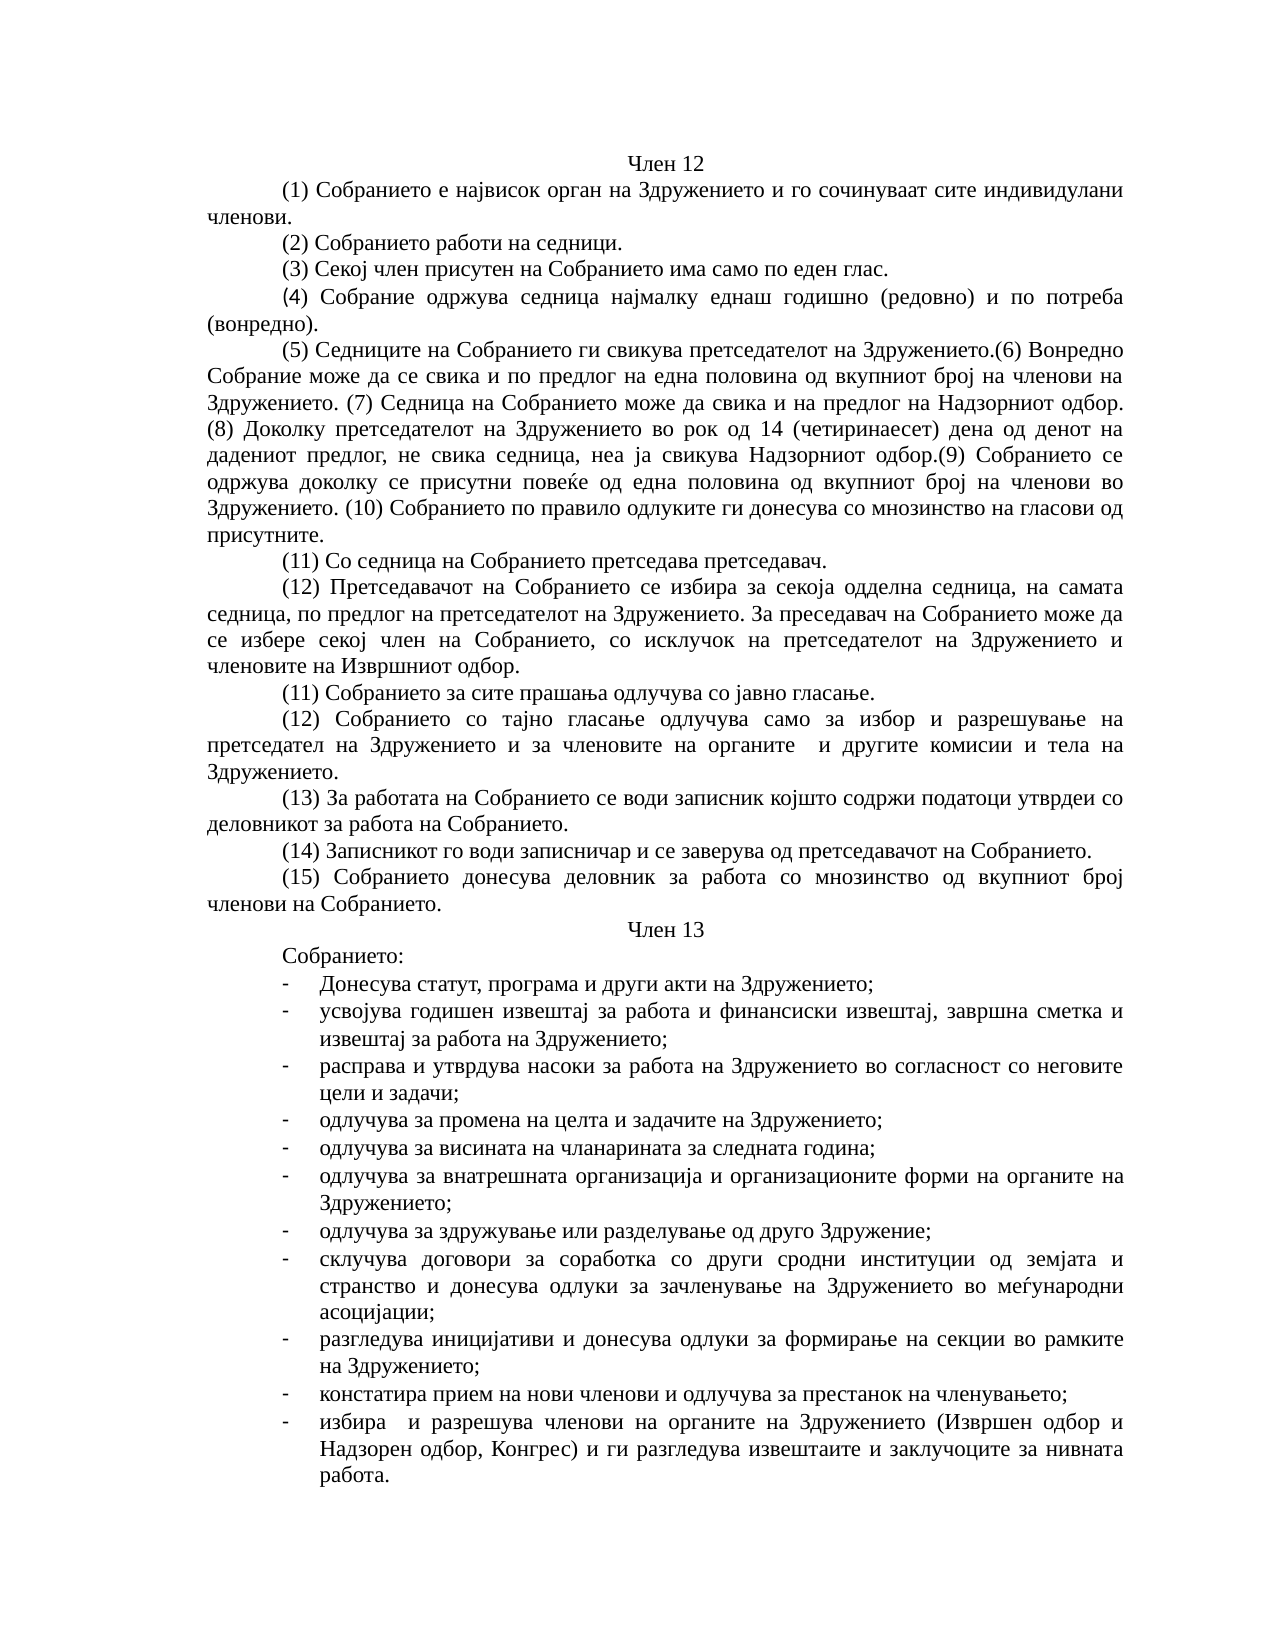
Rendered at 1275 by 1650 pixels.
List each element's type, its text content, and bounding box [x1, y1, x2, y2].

text (5) Седниците на Собранието ги свикува претседателот на Здружението.(6) Вонредно Собрание може да се свика и по предлог на една половина од вкупниот број на членови на Здружението. (7) Седница на Собранието може да свика и на предлог на Надзорниот одбор.(8) Доколку претседателот на Здружението во рок од 14 (четиринаесет) дена од денот на дадениот предлог, не свика седница, неа ја свикува Надзорниот одбор.(9) Собранието се одржува доколку се присутни повеќе од една половина од вкупниот број на членови во Здружението. (10) Собранието по правило одлуките ги донесува со мнозинство на гласови од присутните. [207, 336, 1125, 547]
text (11) Со седница на Собранието претседава претседавач. [207, 547, 1125, 573]
text (2) Собранието работи на седници. [207, 229, 1125, 255]
list одлучува за промена на целта и задачите на Здружението; [282, 1105, 1125, 1133]
list Донесува статут, програма и други акти на Здружението; [282, 969, 1125, 997]
text (11) Собранието за сите прашања одлучува со јавно гласање. [207, 679, 1125, 705]
list одлучува за здружување или разделување од друго Здружение; [282, 1216, 1125, 1244]
list одлучува за висината на чланарината за следната година; [282, 1133, 1125, 1161]
text Член 12 [207, 150, 1125, 176]
text (15) Собранието донесува деловник за работа со мнозинство од вкупниот број членови на Собранието. [207, 863, 1125, 916]
text (1) Собранието е највисок орган на Здружението и го сочинуваат сите индивидулани членови. [207, 176, 1125, 229]
list разгледува иницијативи и донесува одлуки за формирање на секции во рамките на Здружението; [282, 1324, 1125, 1379]
text (12) Претседавачот на Собранието се избира за секоја одделна седница, на самата седница, по предлог на претседателот на Здружението. За преседавач на Собранието може да се избере секој член на Собранието, со исклучок на претседателот на Здружението и членовите на Извршниот одбор. [207, 573, 1125, 679]
list констатира прием на нови членови и одлучува за престанок на членувањето; [282, 1379, 1125, 1407]
list одлучува за внатрешната организација и организационите форми на органите на Здружението; [282, 1161, 1125, 1216]
text Собранието: [207, 942, 1125, 969]
list избира и разрешува членови на органите на Здружението (Извршен одбор и Надзорен одбор, Конгрес) и ги разгледува извештаите и заклучоците за нивната работа. [282, 1407, 1125, 1488]
list расправа и утврдува насоки за работа на Здружението во согласност со неговите цели и задачи; [282, 1051, 1125, 1105]
list (3) Секој член присутен на Собранието има само по еден глас. [282, 255, 1125, 282]
list усвојува годишен извештај за работа и финансиски извештај, завршна сметка и извештај за работа на Здружението; [282, 997, 1125, 1051]
text (13) За работата на Собранието се води записник којшто содржи податоци утврдеи со деловникот за работа на Собранието. [207, 784, 1125, 837]
list склучува договори за соработка со други сродни институции од земјата и странство и донесува одлуки за зачленување на Здружението во меѓународни асоцијации; [282, 1244, 1125, 1324]
text (12) Собранието со тајно гласање одлучува само за избор и разрешување на претседател на Здружението и за членовите на органите и другите комисии и тела на Здружението. [207, 705, 1125, 784]
text Член 13 [207, 916, 1125, 942]
text (4) Собрание одржува седница најмалку еднаш годишно (редовно) и по потреба (вонредно). [207, 282, 1125, 336]
text (14) Записникот го води записничар и се заверува од претседавачот на Собранието. [207, 837, 1125, 863]
